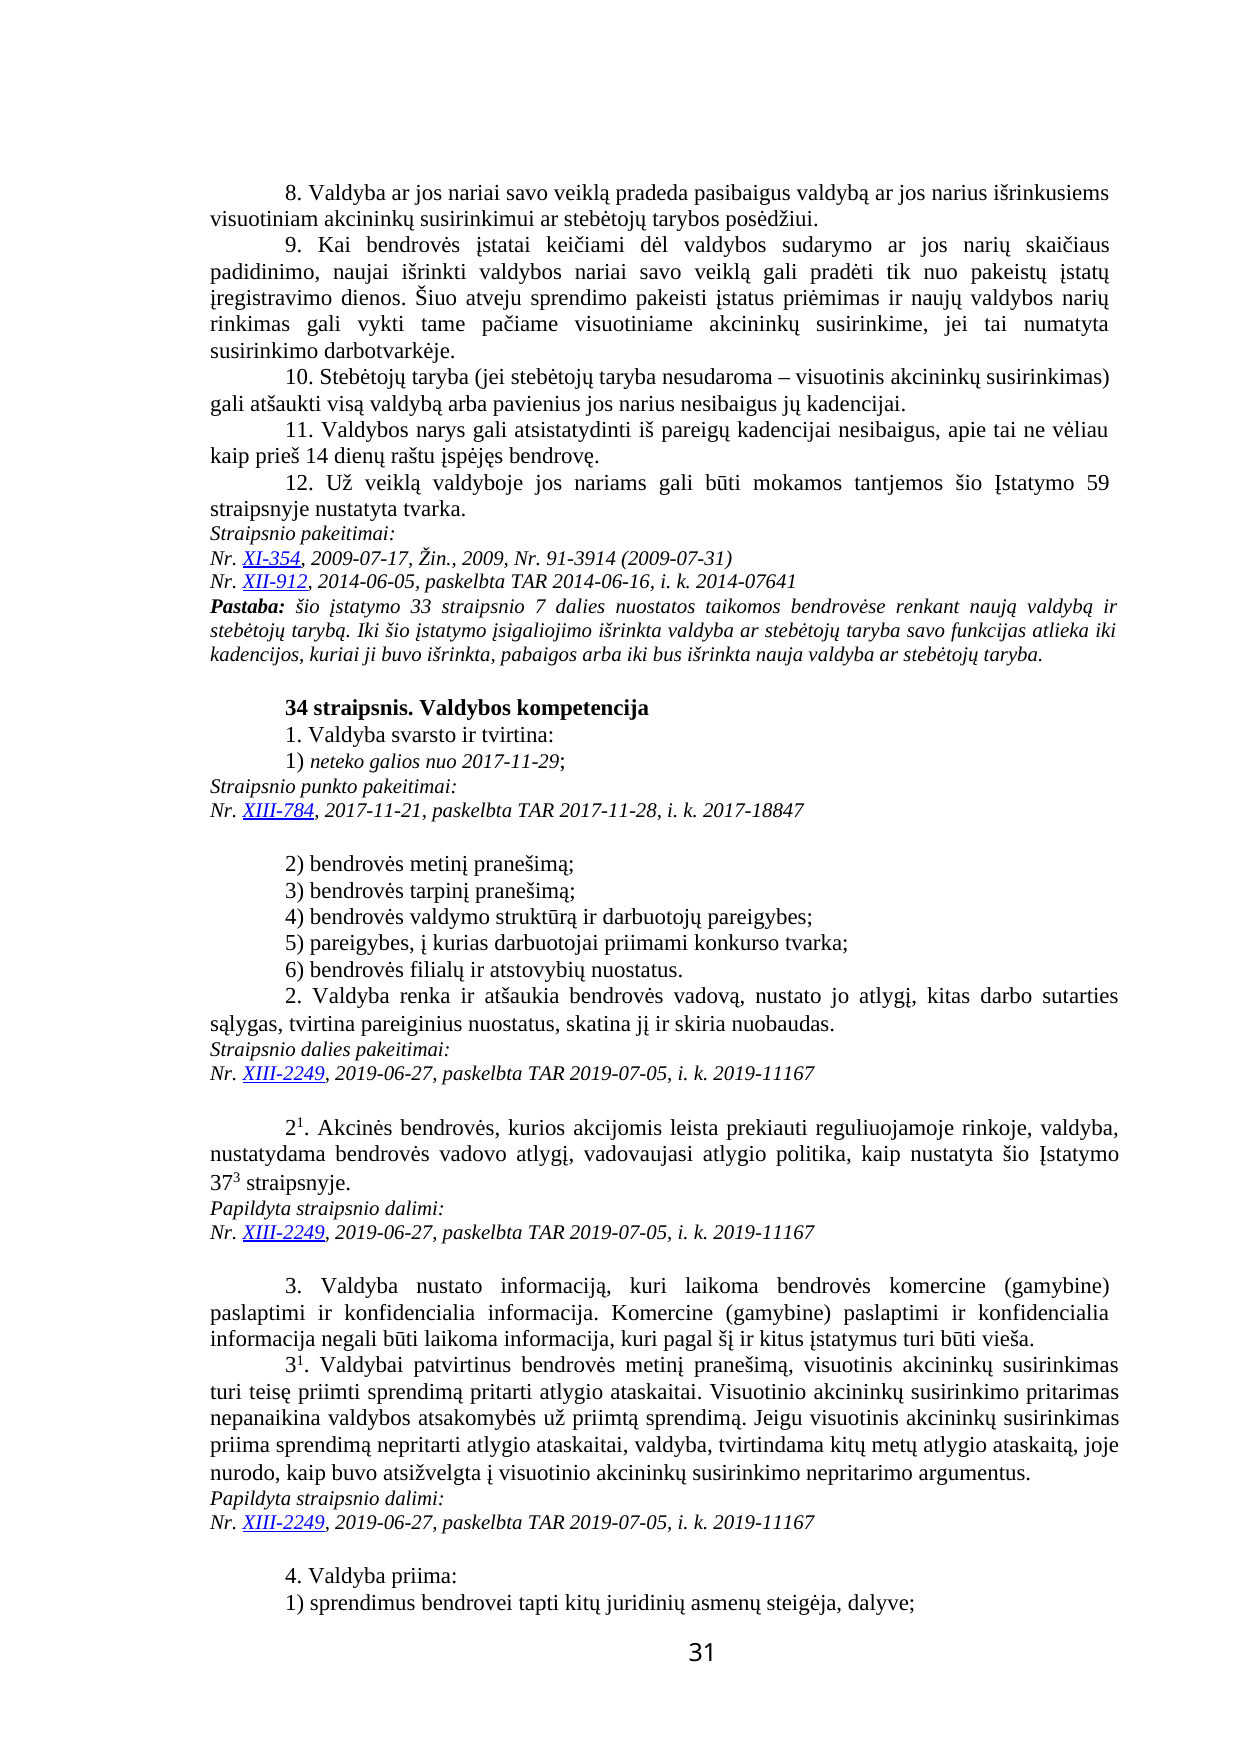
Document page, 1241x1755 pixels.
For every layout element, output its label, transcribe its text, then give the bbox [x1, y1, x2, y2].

text 10. Stebėtojų taryba (jei stebėtojų taryba nesudaroma – visuotinis akcininkų susirinkimas) gali atšaukti visą valdybą arba pavienius jos narius nesibaigus jų kadencijai. [210, 363, 1111, 416]
text 4) bendrovės valdymo struktūrą ir darbuotojų pareigybes; [210, 903, 1111, 929]
text 3) bendrovės tarpinį pranešimą; [210, 877, 1120, 903]
text 3. Valdyba nustato informaciją, kuri laikoma bendrovės komercine (gamybine) paslaptimi ir konfidencialia informacija. Komercine (gamybine) paslaptimi ir konfidencialia informacija negali būti laikoma informacija, kuri pagal šį ir kitus įstatymus turi būti vieša. [210, 1272, 1111, 1352]
text Papildyta straipsnio dalimi: [210, 1486, 1120, 1510]
text 1) sprendimus bendrovei tapti kitų juridinių asmenų steigėja, dalyve; [210, 1589, 1111, 1615]
text 9. Kai bendrovės įstatai keičiami dėl valdybos sudarymo ar jos narių skaičiaus padidinimo, naujai išrinkti valdybos nariai savo veiklą gali pradėti tik nuo pakeistų įstatų įregistravimo dienos. Šiuo atveju sprendimo pakeisti įstatus priėmimas ir naujų valdybos narių rinkimas gali vykti tame pačiame visuotiniame akcininkų susirinkime, jei tai numatyta susirinkimo darbotvarkėje. [210, 231, 1111, 363]
text 6) bendrovės filialų ir atstovybių nuostatus. [210, 956, 1111, 982]
text Straipsnio punkto pakeitimai: [210, 773, 1120, 798]
text 5) pareigybes, į kurias darbuotojai priimami konkurso tvarka; [210, 929, 1111, 956]
text 12. Už veiklą valdyboje jos nariams gali būti mokamos tantjemos šio Įstatymo 59 straipsnyje nustatyta tvarka. [210, 469, 1111, 521]
text 1. Valdyba svarsto ir tvirtina: [210, 721, 1111, 747]
text 11. Valdybos narys gali atsistatydinti iš pareigų kadencijai nesibaigus, apie tai ne vėliau kaip prieš 14 dienų raštu įspėjęs bendrovę. [210, 416, 1111, 469]
text 2) bendrovės metinį pranešimą; [210, 850, 1111, 877]
text 31. Valdybai patvirtinus bendrovės metinį pranešimą, visuotinis akcininkų susirinkimas turi teisę priimti sprendimą pritarti atlygio ataskaitai. Visuotinio akcininkų susirinkimo pritarimas nepanaikina valdybos atsakomybės už priimtą sprendimą. Jeigu visuotinis akcininkų susirinkimas priima sprendimą nepritarti atlygio ataskaitai, valdyba, tvirtindama kitų metų atlygio ataskaitą, joje nurodo, kaip buvo atsižvelgta į visuotinio akcininkų susirinkimo nepritarimo argumentus. [210, 1352, 1120, 1486]
text Nr. XIII-2249, 2019-06-27, paskelbta TAR 2019-07-05, i. k. 2019-11167 [210, 1061, 1120, 1085]
text 21. Akcinės bendrovės, kurios akcijomis leista prekiauti reguliuojamoje rinkoje, valdyba, nustatydama bendrovės vadovo atlygį, vadovaujasi atlygio politika, kaip nustatyta šio Įstatymo 373 straipsnyje. [210, 1114, 1120, 1196]
text Straipsnio pakeitimai: [210, 521, 1111, 545]
text Nr. XI-354, 2009-07-17, Žin., 2009, Nr. 91-3914 (2009-07-31) [210, 545, 1120, 569]
text Pastaba: šio įstatymo 33 straipsnio 7 dalies nuostatos taikomos bendrovėse renkant naują valdybą ir stebėtojų tarybą. Iki šio įstatymo įsigaliojimo išrinkta valdyba ar stebėtojų taryba savo funkcijas atlieka iki kadencijos, kuriai ji buvo išrinkta, pabaigos arba iki bus išrinkta nauja valdyba ar stebėtojų taryba. [210, 593, 1120, 666]
text Nr. XIII-2249, 2019-06-27, paskelbta TAR 2019-07-05, i. k. 2019-11167 [210, 1510, 1120, 1534]
text 4. Valdyba priima: [210, 1563, 1111, 1589]
text Straipsnio dalies pakeitimai: [210, 1037, 1120, 1061]
text 34 straipsnis. Valdybos kompetencija [210, 694, 1111, 721]
text Nr. XII-912, 2014-06-05, paskelbta TAR 2014-06-16, i. k. 2014-07641 [210, 569, 1120, 593]
text Nr. XIII-2249, 2019-06-27, paskelbta TAR 2019-07-05, i. k. 2019-11167 [210, 1220, 1120, 1244]
text 1) neteko galios nuo 2017-11-29; [210, 747, 1111, 773]
text Papildyta straipsnio dalimi: [210, 1196, 1120, 1220]
text Nr. XIII-784, 2017-11-21, paskelbta TAR 2017-11-28, i. k. 2017-18847 [210, 798, 1120, 822]
text 8. Valdyba ar jos nariai savo veiklą pradeda pasibaigus valdybą ar jos narius išrinkusiems visuotiniam akcininkų susirinkimui ar stebėtojų tarybos posėdžiui. [210, 179, 1111, 231]
text 2. Valdyba renka ir atšaukia bendrovės vadovą, nustato jo atlygį, kitas darbo sutarties sąlygas, tvirtina pareiginius nuostatus, skatina jį ir skiria nuobaudas. [210, 982, 1120, 1037]
